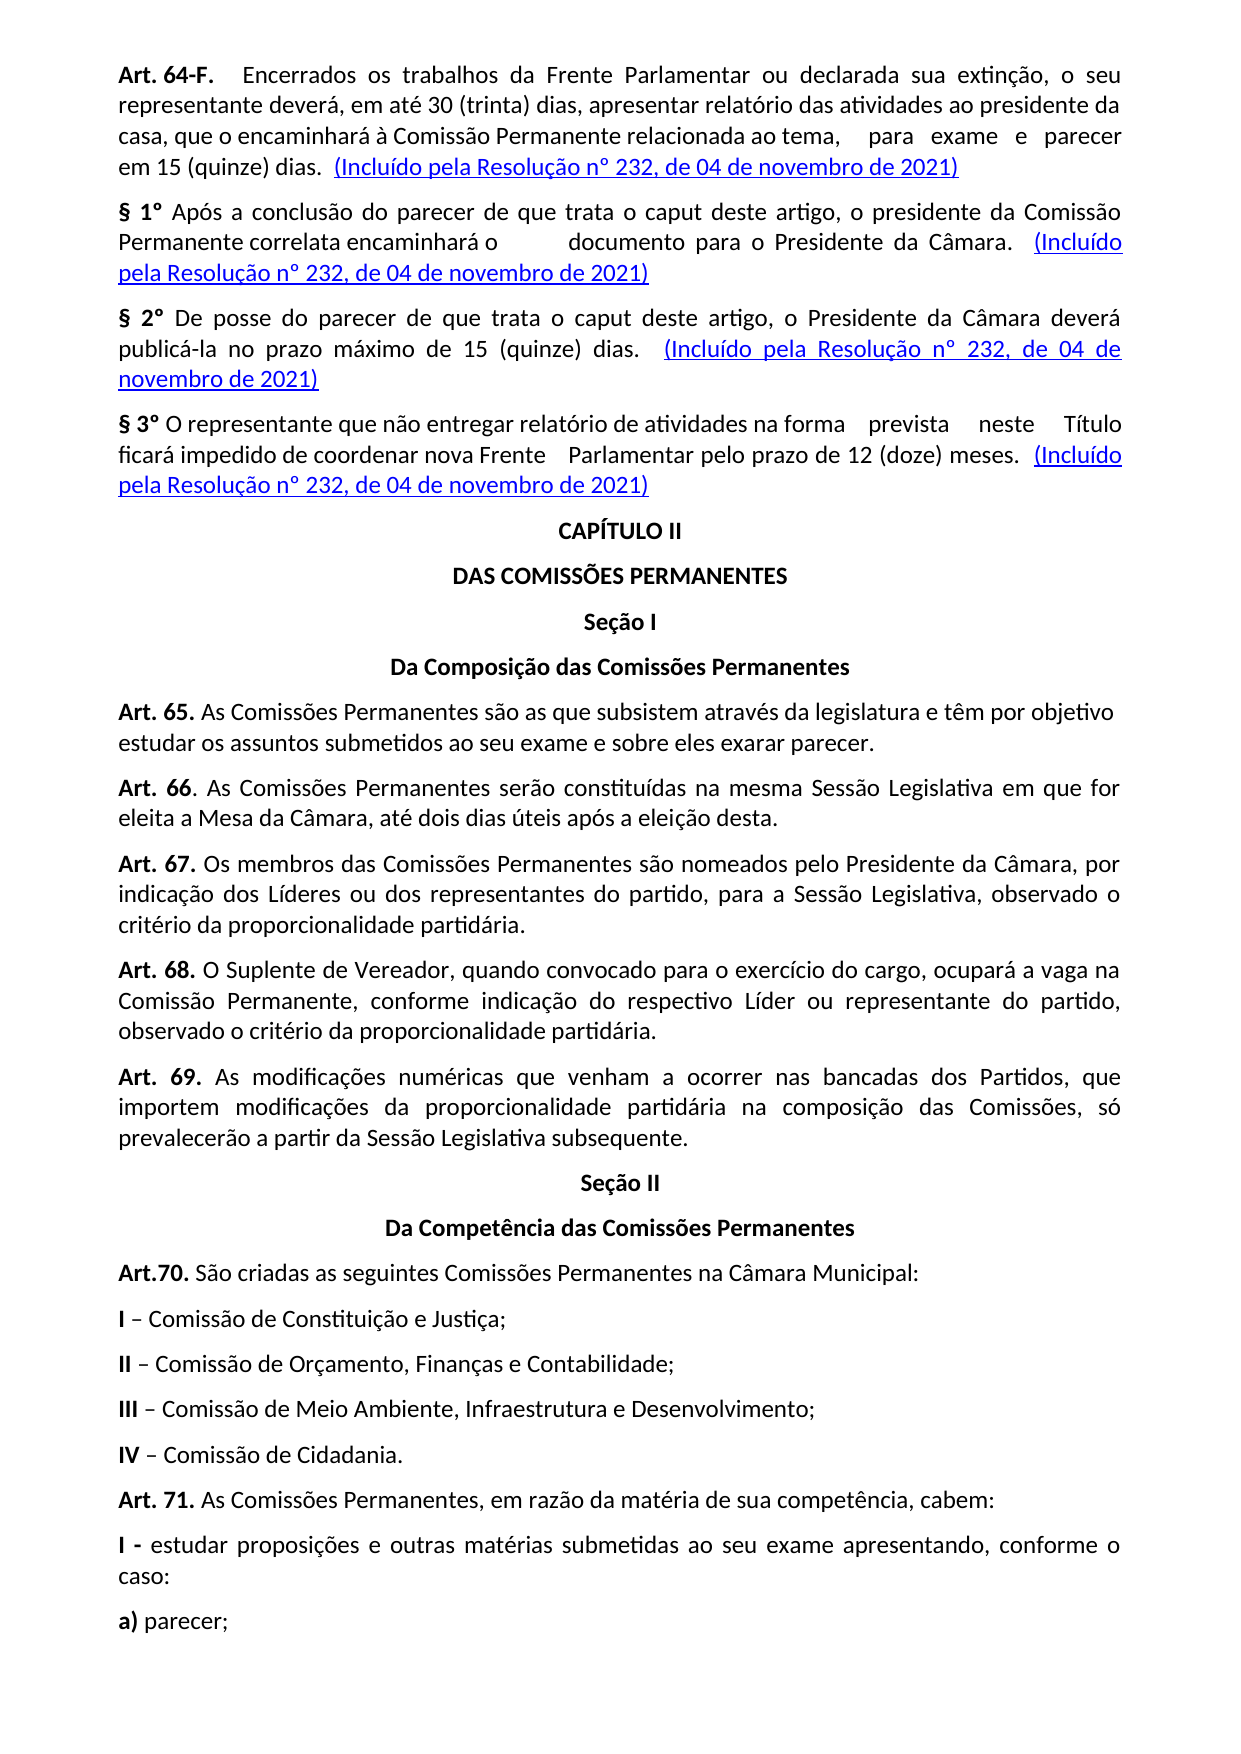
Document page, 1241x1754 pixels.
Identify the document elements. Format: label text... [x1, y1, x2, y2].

text Art. 65. As Comissões Permanentes são as que subsistem através da legislatura e têm por objetivo estudar os assuntos submetidos ao seu exame e sobre eles exarar parecer. [118, 696, 1122, 757]
text § 3º O representante que não entregar relatório de atividades na forma prevista neste Título ficará impedido de coordenar nova Frente Parlamentar pelo prazo de 12 (doze) meses. (Incluído pela Resolução nº 232, de 04 de novembro de 2021) [118, 409, 1122, 500]
text Art. 67. Os membros das Comissões Permanentes são nomeados pelo Presidente da Câmara, por indicação dos Líderes ou dos representantes do partido, para a Sessão Legislativa, observado o critério da proporcionalidade partidária. [118, 848, 1122, 939]
text DAS COMISSÕES PERMANENTES [118, 560, 1122, 591]
text Art.70. São criadas as seguintes Comissões Permanentes na Câmara Municipal: [118, 1258, 1122, 1288]
text Da Composição das Comissões Permanentes [118, 651, 1122, 681]
text Art. 69. As modificações numéricas que venham a ocorrer nas bancadas dos Partidos, que importem modificações da proporcionalidade partidária na composição das Comissões, só prevalecerão a partir da Sessão Legislativa subsequente. [118, 1061, 1122, 1152]
text Art. 66. As Comissões Permanentes serão constituídas na mesma Sessão Legislativa em que for eleita a Mesa da Câmara, até dois dias úteis após a eleição desta. [118, 772, 1122, 833]
text II – Comissão de Orçamento, Finanças e Contabilidade; [118, 1348, 1122, 1379]
text § 1º Após a conclusão do parecer de que trata o caput deste artigo, o presidente da Comissão Permanente correlata encaminhará o documento para o Presidente da Câmara. (Incluído pela Resolução nº 232, de 04 de novembro de 2021) [118, 196, 1122, 287]
text Art. 71. As Comissões Permanentes, em razão da matéria de sua competência, cabem: [118, 1484, 1122, 1515]
text § 2º De posse do parecer de que trata o caput deste artigo, o Presidente da Câmara deverá publicá-la no prazo máximo de 15 (quinze) dias. (Incluído pela Resolução nº 232, de 04 de novembro de 2021) [118, 302, 1122, 394]
text IV – Comissão de Cidadania. [118, 1439, 1122, 1469]
text III – Comissão de Meio Ambiente, Infraestrutura e Desenvolvimento; [118, 1393, 1122, 1424]
text Art. 64-F. Encerrados os trabalhos da Frente Parlamentar ou declarada sua extinção, o seu representante deverá, em até 30 (trinta) dias, apresentar relatório das atividades ao presidente da casa, que o encaminhará à Comissão Permanente relacionada ao tema, para exame e parecer em 15 (quinze) dias. (Incluído pela Resolução nº 232, de 04 de novembro de 2021) [118, 59, 1122, 181]
text Seção I [118, 606, 1122, 636]
text Seção II [118, 1167, 1122, 1197]
text a) parecer; [118, 1605, 1122, 1636]
text Art. 68. O Suplente de Vereador, quando convocado para o exercício do cargo, ocupará a vaga na Comissão Permanente, conforme indicação do respectivo Líder ou representante do partido, observado o critério da proporcionalidade partidária. [118, 954, 1122, 1046]
text I - estudar proposições e outras matérias submetidas ao seu exame apresentando, conforme o caso: [118, 1529, 1122, 1591]
text CAPÍTULO II [118, 515, 1122, 546]
text I – Comissão de Constituição e Justiça; [118, 1303, 1122, 1333]
text Da Competência das Comissões Permanentes [118, 1212, 1122, 1243]
